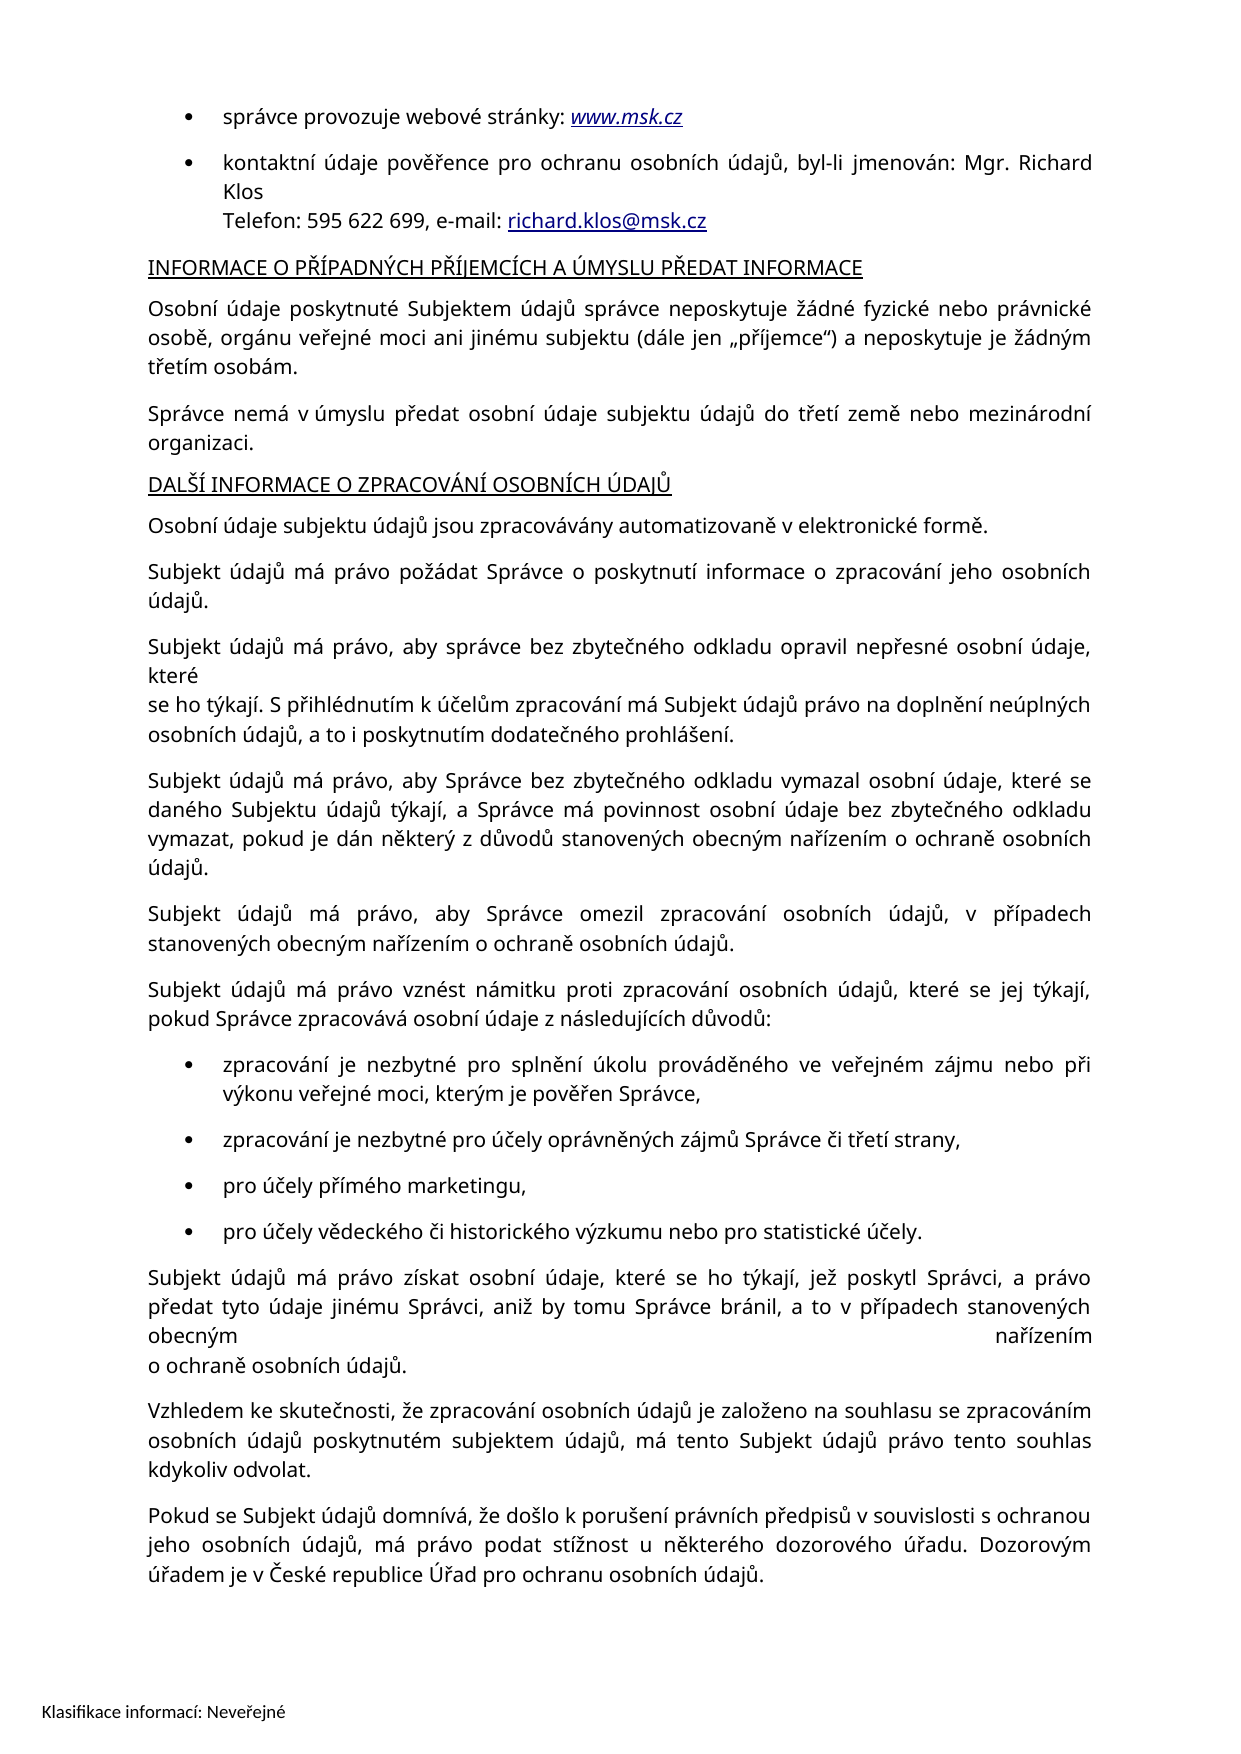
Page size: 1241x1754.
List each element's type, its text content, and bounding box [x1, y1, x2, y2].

text Správce nemá v úmyslu předat osobní údaje subjektu údajů do třetí země nebo mezinárodní organizaci. [148, 398, 1093, 457]
text Subjekt údajů má právo, aby Správce bez zbytečného odkladu vymazal osobní údaje, které se daného Subjektu údajů týkají, a Správce má povinnost osobní údaje bez zbytečného odkladu vymazat, pokud je dán některý z důvodů stanovených obecným nařízením o ochraně osobních údajů. [148, 766, 1093, 882]
text Subjekt údajů má právo požádat Správce o poskytnutí informace o zpracování jeho osobních údajů. [148, 557, 1093, 614]
list pro účely přímého marketingu, [185, 1171, 1093, 1199]
text Osobní údaje subjektu údajů jsou zpracovávány automatizovaně v elektronické formě. [148, 511, 1093, 539]
text Subjekt údajů má právo získat osobní údaje, které se ho týkají, jež poskytl Správci, a právo předat tyto údaje jinému Správci, aniž by tomu Správce bránil, a to v případech stanovených obecným nařízením o ochraně osobních údajů. [148, 1263, 1093, 1379]
list zpracování je nezbytné pro účely oprávněných zájmů Správce či třetí strany, [185, 1125, 1093, 1153]
text DALŠÍ INFORMACE O ZPRACOVÁNÍ OSOBNÍCH ÚDAJŮ [148, 469, 1093, 498]
text Subjekt údajů má právo, aby Správce omezil zpracování osobních údajů, v případech stanovených obecným nařízením o ochraně osobních údajů. [148, 899, 1093, 957]
list zpracování je nezbytné pro splnění úkolu prováděného ve veřejném zájmu nebo při výkonu veřejné moci, kterým je pověřen Správce, [185, 1050, 1093, 1108]
list pro účely vědeckého či historického výzkumu nebo pro statistické účely. [185, 1217, 1093, 1245]
list kontaktní údaje pověřence pro ochranu osobních údajů, byl-li jmenován: Mgr. Richard Klos Telefon: 595 622 699, e-mail: richard.klos@msk.cz [185, 148, 1093, 235]
text Pokud se Subjekt údajů domnívá, že došlo k porušení právních předpisů v souvislosti s ochranou jeho osobních údajů, má právo podat stížnost u některého dozorového úřadu. Dozorovým úřadem je v České republice Úřad pro ochranu osobních údajů. [148, 1501, 1093, 1588]
list správce provozuje webové stránky: www.msk.cz [185, 102, 1093, 130]
text Vzhledem ke skutečnosti, že zpracování osobních údajů je založeno na souhlasu se zpracováním osobních údajů poskytnutém subjektem údajů, má tento Subjekt údajů právo tento souhlas kdykoliv odvolat. [148, 1397, 1093, 1484]
text INFORMACE O PŘÍPADNÝCH PŘÍJEMCÍCH A ÚMYSLU PŘEDAT INFORMACE [148, 252, 1093, 281]
text Subjekt údajů má právo, aby správce bez zbytečného odkladu opravil nepřesné osobní údaje, které se ho týkají. S přihlédnutím k účelům zpracování má Subjekt údajů právo na doplnění neúplných osobních údajů, a to i poskytnutím dodatečného prohlášení. [148, 632, 1093, 748]
text Osobní údaje poskytnuté Subjektem údajů správce neposkytuje žádné fyzické nebo právnické osobě, orgánu veřejné moci ani jinému subjektu (dále jen „příjemce“) a neposkytuje je žádným třetím osobám. [148, 294, 1093, 381]
text Subjekt údajů má právo vznést námitku proti zpracování osobních údajů, které se jej týkají, pokud Správce zpracovává osobní údaje z následujících důvodů: [148, 975, 1093, 1032]
